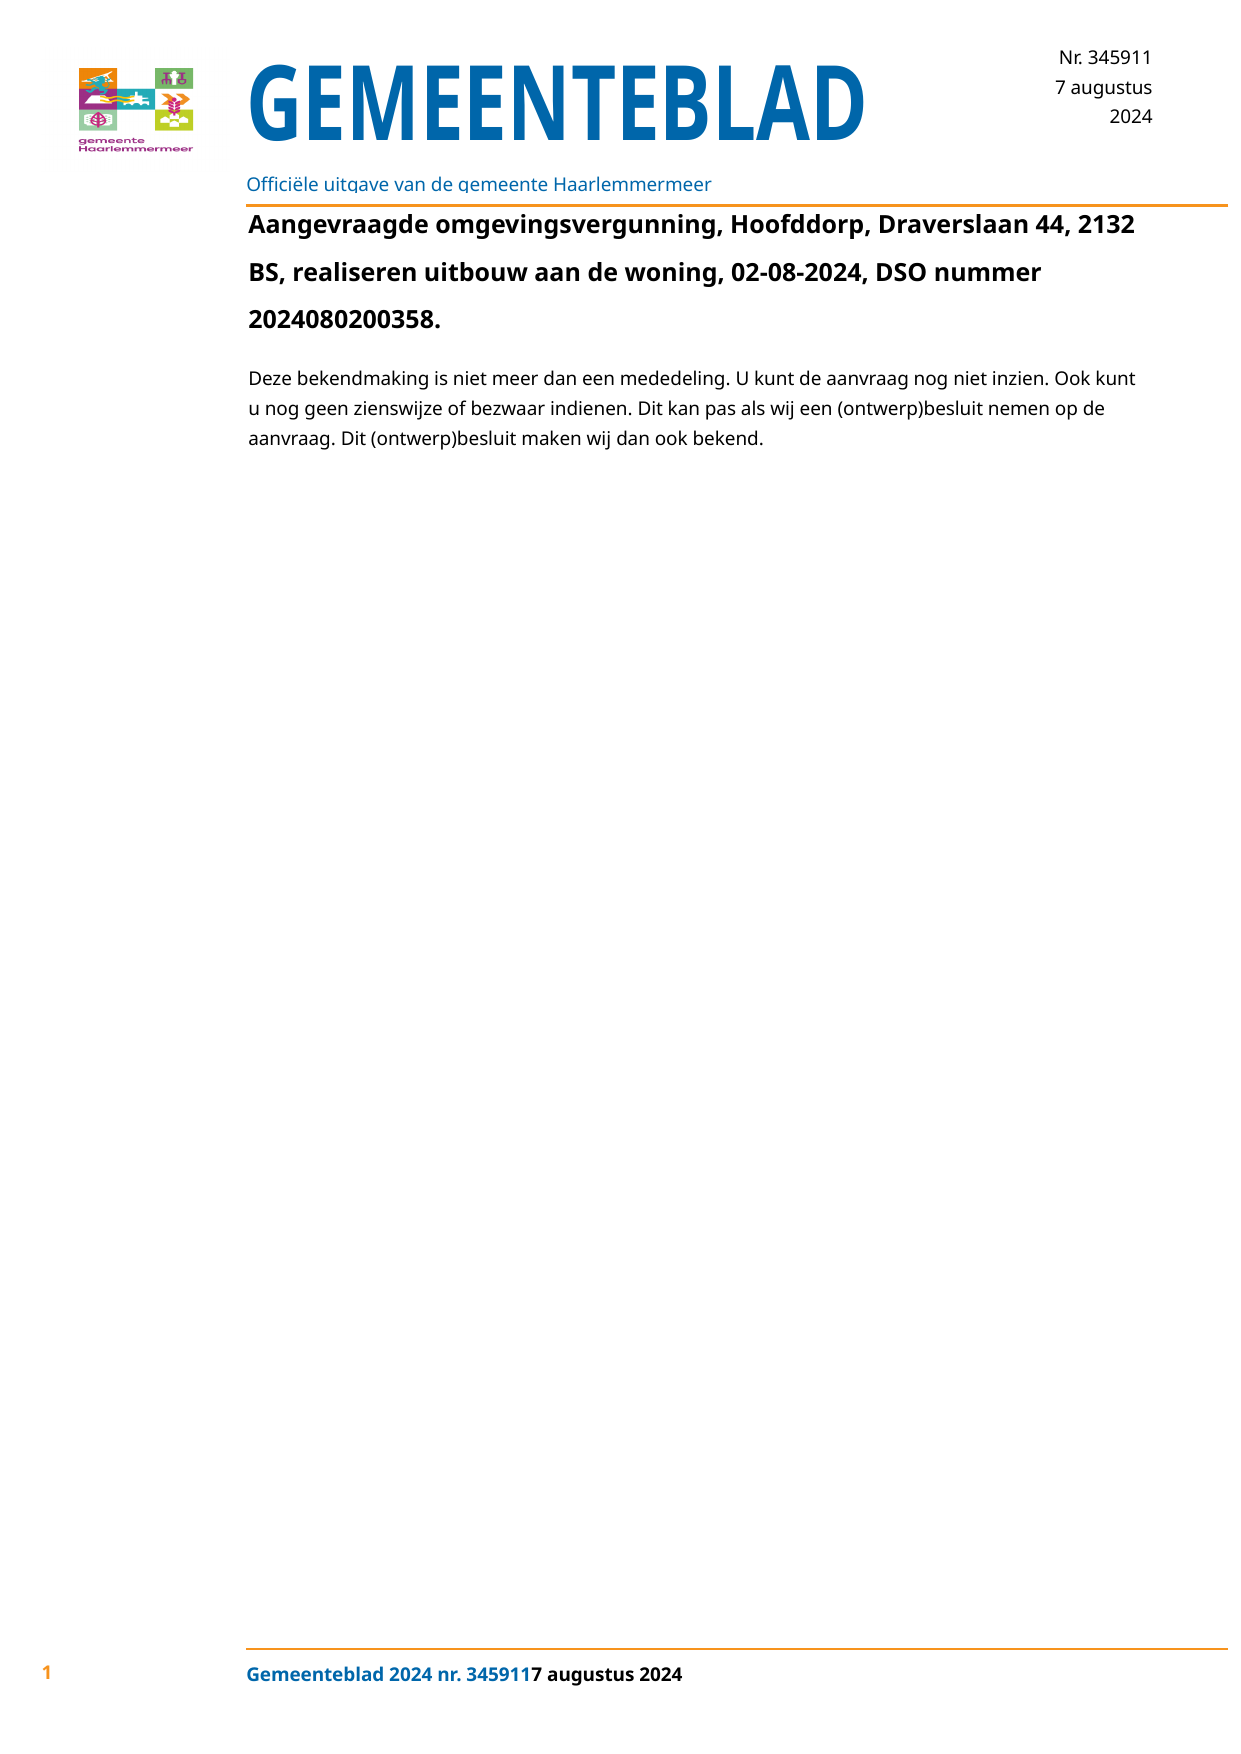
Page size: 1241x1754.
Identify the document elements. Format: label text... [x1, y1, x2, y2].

picture [41, 47, 231, 172]
text Deze bekendmaking is niet meer dan een mededeling. U kunt de aanvraag nog niet inzien. Ook kunt u nog geen zienswijze of bezwaar indienen. Dit kan pas als wij een (ontwerp)besluit nemen op de aanvraag. Dit (ontwerp)besluit maken wij dan ook bekend. [248, 366, 1152, 450]
text Aangevraagde omgevingsvergunning, Hoofddorp, Draverslaan 44, 2132 BS, realiseren uitbouw aan de woning, 02-08-2024, DSO nummer 2024080200358. [248, 207, 1152, 336]
